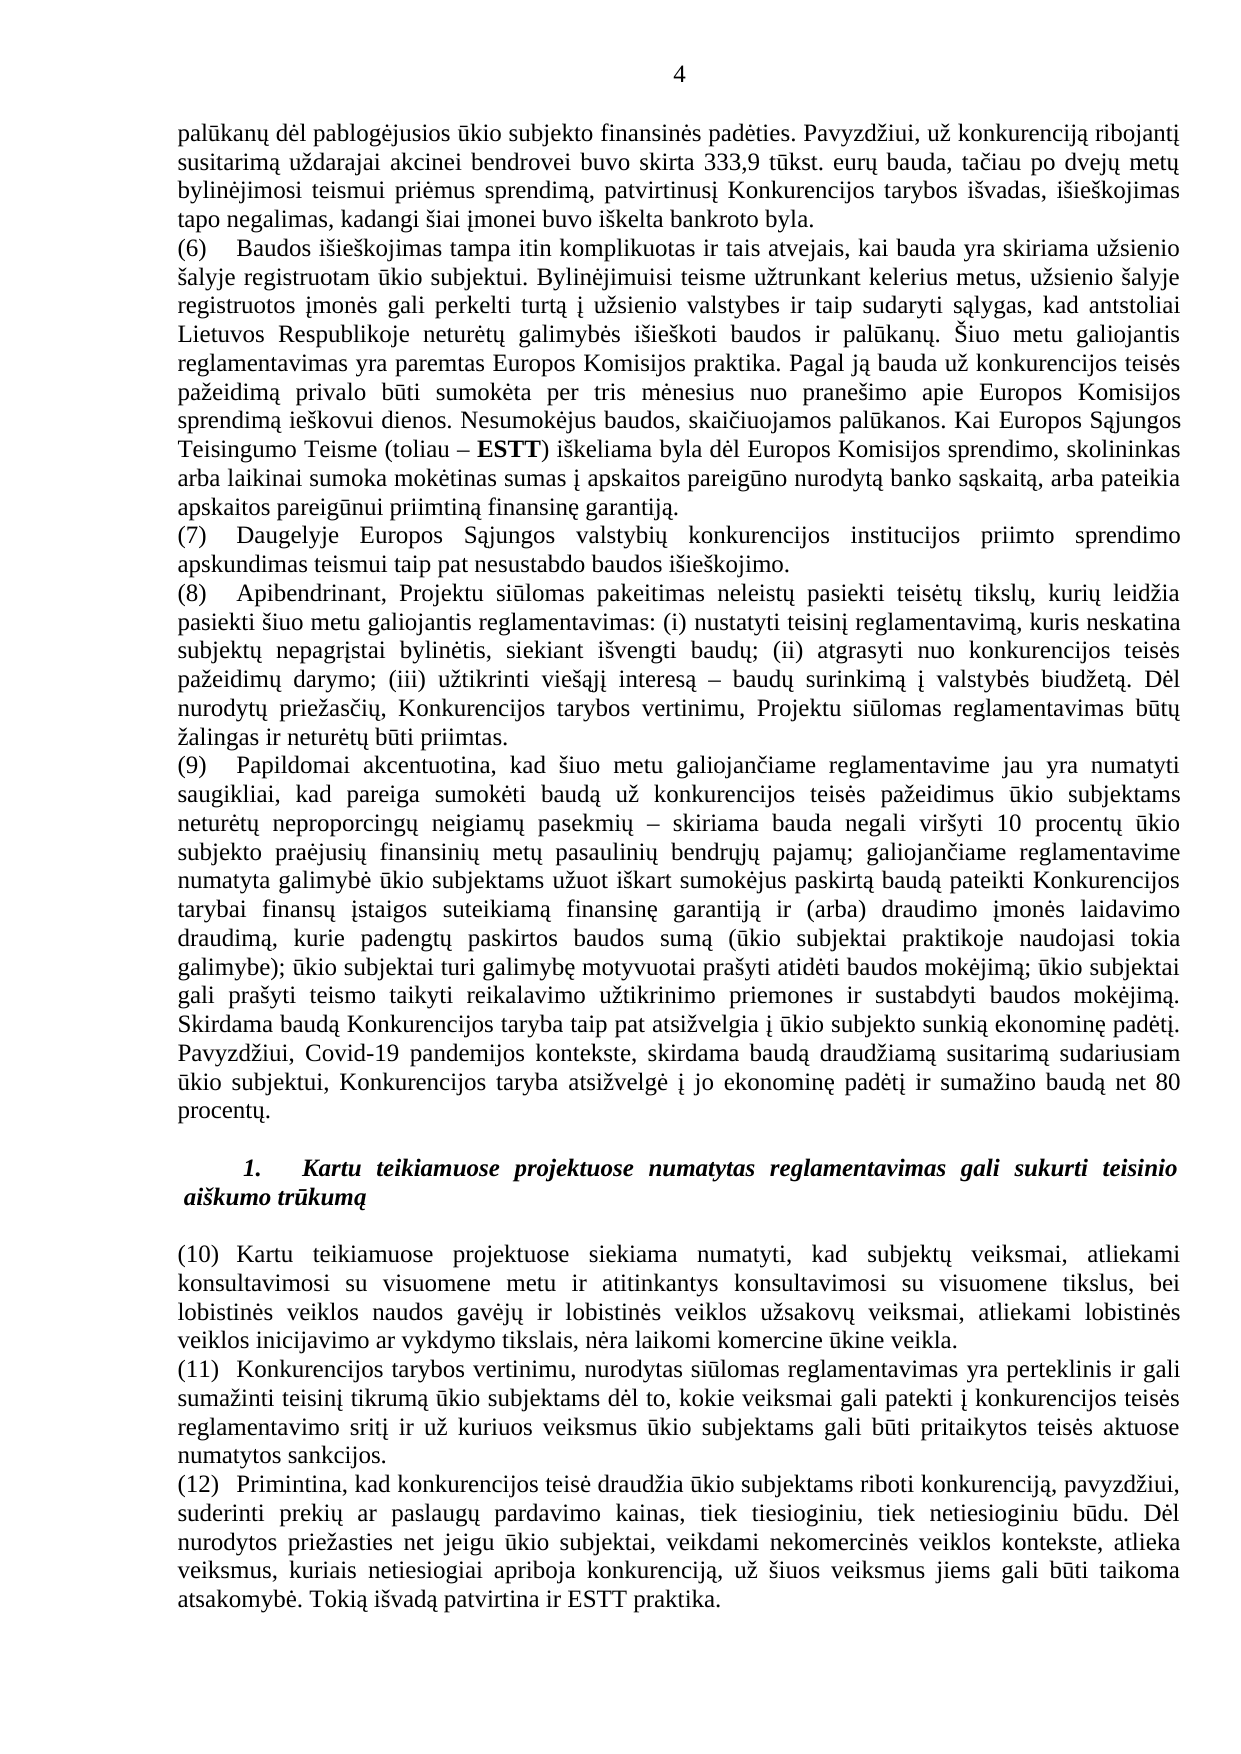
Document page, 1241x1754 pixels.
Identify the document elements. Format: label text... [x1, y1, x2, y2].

list Daugelyje Europos Sąjungos valstybių konkurencijos institucijos priimto sprendimo apskundimas teismui taip pat nesustabdo baudos išieškojimo. [177, 521, 1181, 578]
list Kartu teikiamuose projektuose numatytas reglamentavimas gali sukurti teisinio aiškumo trūkumą [184, 1153, 1181, 1211]
list Baudos išieškojimas tampa itin komplikuotas ir tais atvejais, kai bauda yra skiriama užsienio šalyje registruotam ūkio subjektui. Bylinėjimuisi teisme užtrunkant kelerius metus, užsienio šalyje registruotos įmonės gali perkelti turtą į užsienio valstybes ir taip sudaryti sąlygas, kad antstoliai Lietuvos Respublikoje neturėtų galimybės išieškoti baudos ir palūkanų. Šiuo metu galiojantis reglamentavimas yra paremtas Europos Komisijos praktika. Pagal ją bauda už konkurencijos teisės pažeidimą privalo būti sumokėta per tris mėnesius nuo pranešimo apie Europos Komisijos sprendimą ieškovui dienos. Nesumokėjus baudos, skaičiuojamos palūkanos. Kai Europos Sąjungos Teisingumo Teisme (toliau – ESTT) iškeliama byla dėl Europos Komisijos sprendimo, skolininkas arba laikinai sumoka mokėtinas sumas į apskaitos pareigūno nurodytą banko sąskaitą, arba pateikia apskaitos pareigūnui priimtiną finansinę garantiją. [177, 233, 1181, 521]
list Primintina, kad konkurencijos teisė draudžia ūkio subjektams riboti konkurenciją, pavyzdžiui, suderinti prekių ar paslaugų pardavimo kainas, tiek tiesioginiu, tiek netiesioginiu būdu. Dėl nurodytos priežasties net jeigu ūkio subjektai, veikdami nekomercinės veiklos kontekste, atlieka veiksmus, kuriais netiesiogiai apriboja konkurenciją, už šiuos veiksmus jiems gali būti taikoma atsakomybė. Tokią išvadą patvirtina ir ESTT praktika. [177, 1469, 1181, 1613]
list Papildomai akcentuotina, kad šiuo metu galiojančiame reglamentavime jau yra numatyti saugikliai, kad pareiga sumokėti baudą už konkurencijos teisės pažeidimus ūkio subjektams neturėtų neproporcingų neigiamų pasekmių – skiriama bauda negali viršyti 10 procentų ūkio subjekto praėjusių finansinių metų pasaulinių bendrųjų pajamų; galiojančiame reglamentavime numatyta galimybė ūkio subjektams užuot iškart sumokėjus paskirtą baudą pateikti Konkurencijos tarybai finansų įstaigos suteikiamą finansinę garantiją ir (arba) draudimo įmonės laidavimo draudimą, kurie padengtų paskirtos baudos sumą (ūkio subjektai praktikoje naudojasi tokia galimybe); ūkio subjektai turi galimybę motyvuotai prašyti atidėti baudos mokėjimą; ūkio subjektai gali prašyti teismo taikyti reikalavimo užtikrinimo priemones ir sustabdyti baudos mokėjimą. Skirdama baudą Konkurencijos taryba taip pat atsižvelgia į ūkio subjekto sunkią ekonominę padėtį. Pavyzdžiui, Covid-19 pandemijos kontekste, skirdama baudą draudžiamą susitarimą sudariusiam ūkio subjektui, Konkurencijos taryba atsižvelgė į jo ekonominę padėtį ir sumažino baudą net 80 procentų. [177, 751, 1181, 1124]
list Kartu teikiamuose projektuose siekiama numatyti, kad subjektų veiksmai, atliekami konsultavimosi su visuomene metu ir atitinkantys konsultavimosi su visuomene tikslus, bei lobistinės veiklos naudos gavėjų ir lobistinės veiklos užsakovų veiksmai, atliekami lobistinės veiklos inicijavimo ar vykdymo tikslais, nėra laikomi komercine ūkine veikla. [177, 1239, 1181, 1354]
list palūkanų dėl pablogėjusios ūkio subjekto finansinės padėties. Pavyzdžiui, už konkurenciją ribojantį susitarimą uždarajai akcinei bendrovei buvo skirta 333,9 tūkst. eurų bauda, tačiau po dvejų metų bylinėjimosi teismui priėmus sprendimą, patvirtinusį Konkurencijos tarybos išvadas, išieškojimas tapo negalimas, kadangi šiai įmonei buvo iškelta bankroto byla. [177, 118, 1181, 233]
list Apibendrinant, Projektu siūlomas pakeitimas neleistų pasiekti teisėtų tikslų, kurių leidžia pasiekti šiuo metu galiojantis reglamentavimas: (i) nustatyti teisinį reglamentavimą, kuris neskatina subjektų nepagrįstai bylinėtis, siekiant išvengti baudų; (ii) atgrasyti nuo konkurencijos teisės pažeidimų darymo; (iii) užtikrinti viešąjį interesą – baudų surinkimą į valstybės biudžetą. Dėl nurodytų priežasčių, Konkurencijos tarybos vertinimu, Projektu siūlomas reglamentavimas būtų žalingas ir neturėtų būti priimtas. [177, 578, 1181, 751]
list Konkurencijos tarybos vertinimu, nurodytas siūlomas reglamentavimas yra perteklinis ir gali sumažinti teisinį tikrumą ūkio subjektams dėl to, kokie veiksmai gali patekti į konkurencijos teisės reglamentavimo sritį ir už kuriuos veiksmus ūkio subjektams gali būti pritaikytos teisės aktuose numatytos sankcijos. [177, 1354, 1181, 1469]
